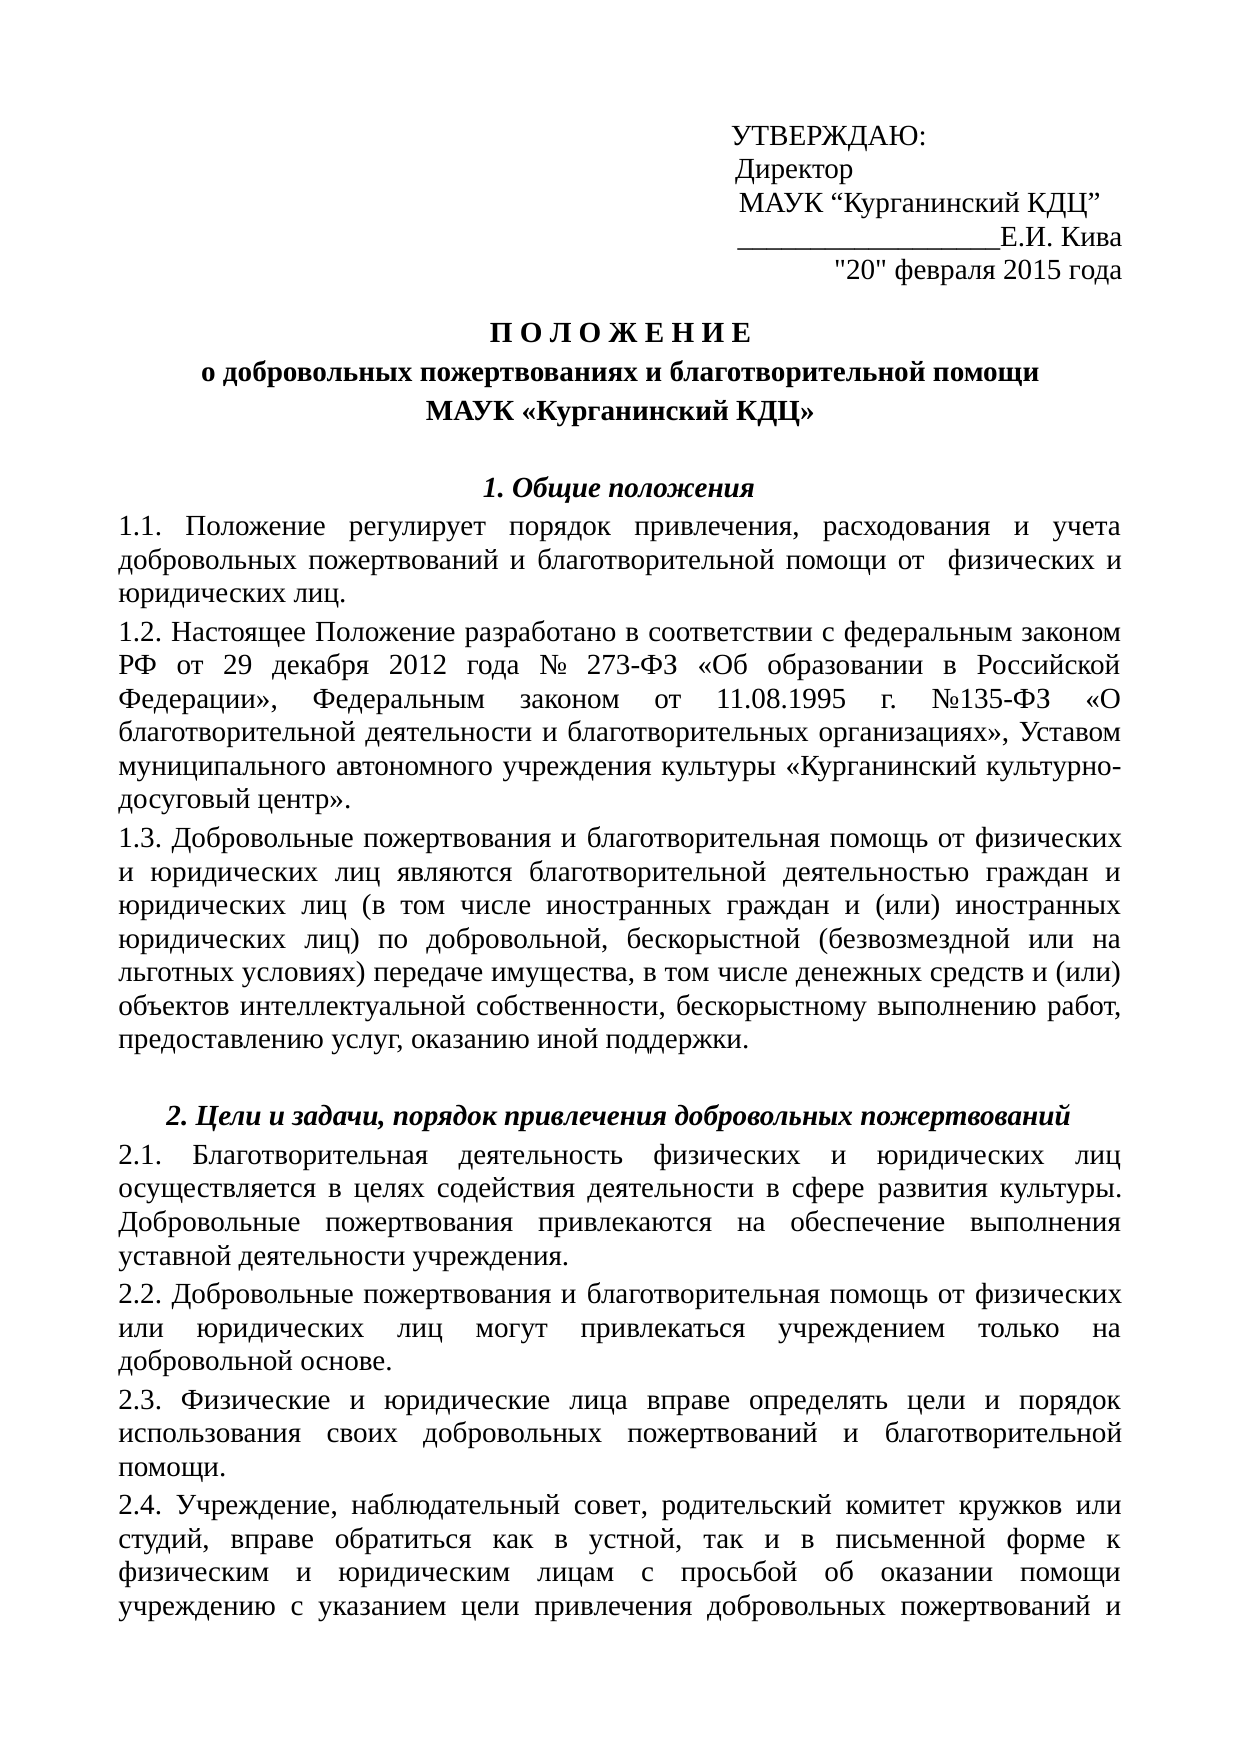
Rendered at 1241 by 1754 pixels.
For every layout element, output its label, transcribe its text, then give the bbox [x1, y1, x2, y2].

text 1.2. Настоящее Положение разработано в соответствии с федеральным законом РФ от 29 декабря 2012 года № 273-ФЗ «Об образовании в Российской Федерации», Федеральным законом от 11.08.1995 г. №135-ФЗ «О благотворительной деятельности и благотворительных организациях», Уставом муниципального автономного учреждения культуры «Курганинский культурно-досуговый центр». [118, 614, 1122, 815]
text "20" февраля 2015 года [118, 252, 1122, 286]
text П О Л О Ж Е Н И Е [118, 316, 1122, 349]
text МАУК “Курганинский КДЦ” __________________Е.И. Кива [118, 185, 1122, 252]
text УТВЕРЖДАЮ: [118, 118, 1122, 152]
text МАУК «Курганинский КДЦ» [118, 393, 1122, 426]
text 1. Общие положения [118, 470, 1122, 503]
text 1.1. Положение регулирует порядок привлечения, расходования и учета добровольных пожертвований и благотворительной помощи от физических и юридических лиц. [118, 508, 1122, 609]
text 1.3. Добровольные пожертвования и благотворительная помощь от физических и юридических лиц являются благотворительной деятельностью граждан и юридических лиц (в том числе иностранных граждан и (или) иностранных юридических лиц) по добровольной, бескорыстной (безвозмездной или на льготных условиях) передаче имущества, в том числе денежных средств и (или) объектов интеллектуальной собственности, бескорыстному выполнению работ, предоставлению услуг, оказанию иной поддержки. [118, 820, 1122, 1055]
text 2.2. Добровольные пожертвования и благотворительная помощь от физических или юридических лиц могут привлекаться учреждением только на добровольной основе. [118, 1276, 1122, 1377]
text 2. Цели и задачи, порядок привлечения добровольных пожертвований [118, 1098, 1122, 1132]
text 2.4. Учреждение, наблюдательный совет, родительский комитет кружков или студий, вправе обратиться как в устной, так и в письменной форме к физическим и юридическим лицам с просьбой об оказании помощи учреждению с указанием цели привлечения добровольных пожертвований и [118, 1487, 1122, 1622]
text 2.3. Физические и юридические лица вправе определять цели и порядок использования своих добровольных пожертвований и благотворительной помощи. [118, 1382, 1122, 1482]
text Директор [118, 152, 1122, 185]
text о добровольных пожертвованиях и благотворительной помощи [118, 354, 1122, 388]
text 2.1. Благотворительная деятельность физических и юридических лиц осуществляется в целях содействия деятельности в сфере развития культуры. Добровольные пожертвования привлекаются на обеспечение выполнения уставной деятельности учреждения. [118, 1137, 1122, 1271]
